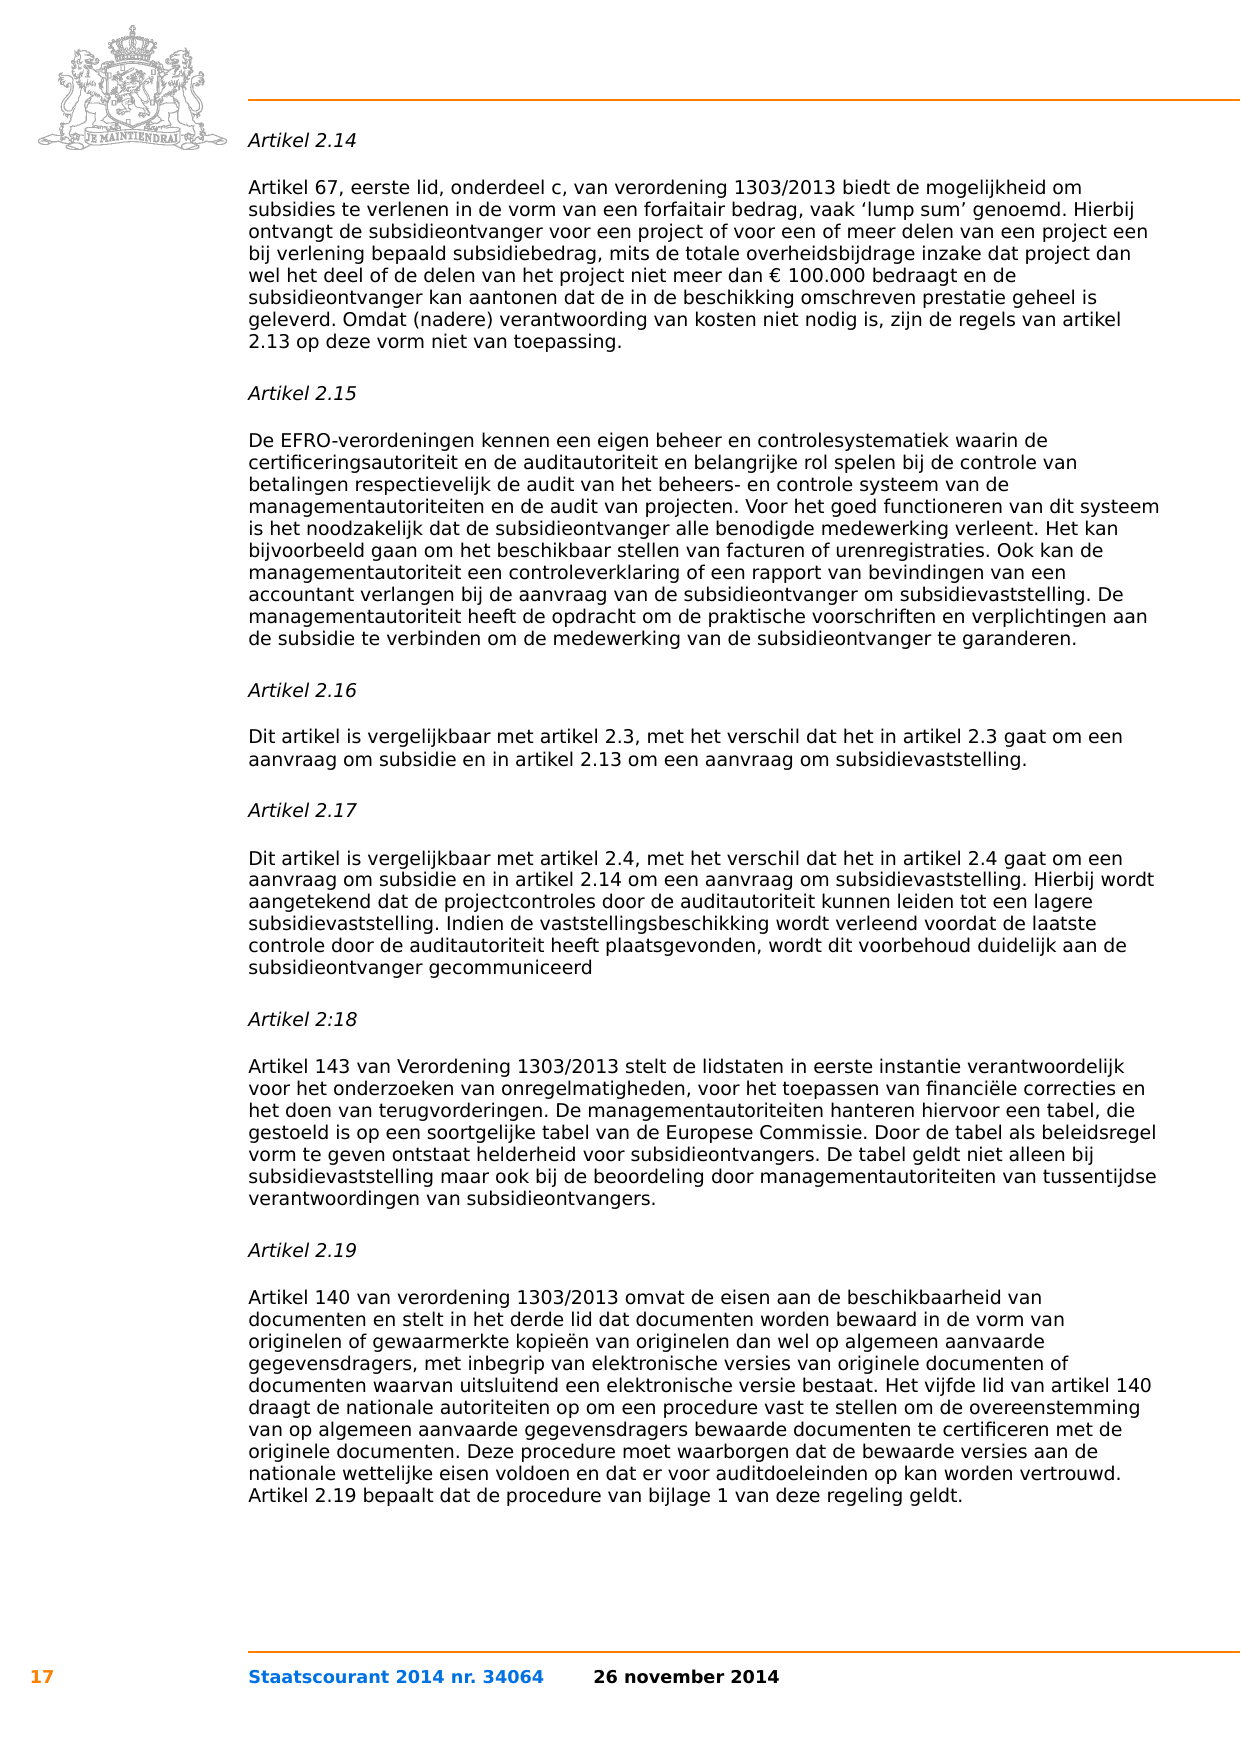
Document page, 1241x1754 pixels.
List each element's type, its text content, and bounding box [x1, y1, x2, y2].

text De EFRO-verordeningen kennen een eigen beheer en controlesystematiek waarin de certificeringsautoriteit en de auditautoriteit en belangrijke rol spelen bij de controle van betalingen respectievelijk de audit van het beheers- en controle systeem van de managementautoriteiten en de audit van projecten. Voor het goed functioneren van dit systeem is het noodzakelijk dat de subsidieontvanger alle benodigde medewerking verleent. Het kan bijvoorbeeld gaan om het beschikbaar stellen van facturen of urenregistraties. Ook kan de managementautoriteit een controleverklaring of een rapport van bevindingen van een accountant verlangen bij de aanvraag van de subsidieontvanger om subsidievaststelling. De managementautoriteit heeft de opdracht om de praktische voorschriften en verplichtingen aan de subsidie te verbinden om de medewerking van de subsidieontvanger te garanderen. [248, 430, 1163, 649]
subtitle Artikel 2.19 [248, 1240, 1163, 1262]
text Artikel 143 van Verordening 1303/2013 stelt de lidstaten in eerste instantie verantwoordelijk voor het onderzoeken van onregelmatigheden, voor het toepassen van financiële correcties en het doen van terugvorderingen. De managementautoriteiten hanteren hiervoor een tabel, die gestoeld is op een soortgelijke tabel van de Europese Commissie. Door de tabel als beleidsregel vorm te geven ontstaat helderheid voor subsidieontvangers. De tabel geldt niet alleen bij subsidievaststelling maar ook bij de beoordeling door managementautoriteiten van tussentijdse verantwoordingen van subsidieontvangers. [248, 1056, 1163, 1210]
text Dit artikel is vergelijkbaar met artikel 2.3, met het verschil dat het in artikel 2.3 gaat om een aanvraag om subsidie en in artikel 2.13 om een aanvraag om subsidievaststelling. [248, 726, 1163, 770]
subtitle Artikel 2:18 [248, 1009, 1163, 1031]
picture [38, 25, 227, 150]
text Dit artikel is vergelijkbaar met artikel 2.4, met het verschil dat het in artikel 2.4 gaat om een aanvraag om subsidie en in artikel 2.14 om een aanvraag om subsidievaststelling. Hierbij wordt aangetekend dat de projectcontroles door de auditautoriteit kunnen leiden tot een lagere subsidievaststelling. Indien de vaststellingsbeschikking wordt verleend voordat de laatste controle door de auditautoriteit heeft plaatsgevonden, wordt dit voorbehoud duidelijk aan de subsidieontvanger gecommuniceerd [248, 847, 1163, 979]
subtitle Artikel 2.17 [248, 800, 1163, 822]
subtitle Artikel 2.16 [248, 679, 1163, 701]
subtitle Artikel 2.14 [248, 130, 1163, 152]
text Artikel 67, eerste lid, onderdeel c, van verordening 1303/2013 biedt de mogelijkheid om subsidies te verlenen in de vorm van een forfaitair bedrag, vaak ‘lump sum’ genoemd. Hierbij ontvangt de subsidieontvanger voor een project of voor een of meer delen van een project een bij verlening bepaald subsidiebedrag, mits de totale overheidsbijdrage inzake dat project dan wel het deel of de delen van het project niet meer dan € 100.000 bedraagt en de subsidieontvanger kan aantonen dat de in de beschikking omschreven prestatie geheel is geleverd. Omdat (nadere) verantwoording van kosten niet nodig is, zijn de regels van artikel 2.13 op deze vorm niet van toepassing. [248, 177, 1163, 353]
text Artikel 140 van verordening 1303/2013 omvat de eisen aan de beschikbaarheid van documenten en stelt in het derde lid dat documenten worden bewaard in de vorm van originelen of gewaarmerkte kopieën van originelen dan wel op algemeen aanvaarde gegevensdragers, met inbegrip van elektronische versies van originele documenten of documenten waarvan uitsluitend een elektronische versie bestaat. Het vijfde lid van artikel 140 draagt de nationale autoriteiten op om een procedure vast te stellen om de overeenstemming van op algemeen aanvaarde gegevensdragers bewaarde documenten te certificeren met de originele documenten. Deze procedure moet waarborgen dat de bewaarde versies aan de nationale wettelijke eisen voldoen en dat er voor auditdoeleinden op kan worden vertrouwd. Artikel 2.19 bepaalt dat de procedure van bijlage 1 van deze regeling geldt. [248, 1287, 1163, 1507]
subtitle Artikel 2.15 [248, 383, 1163, 405]
